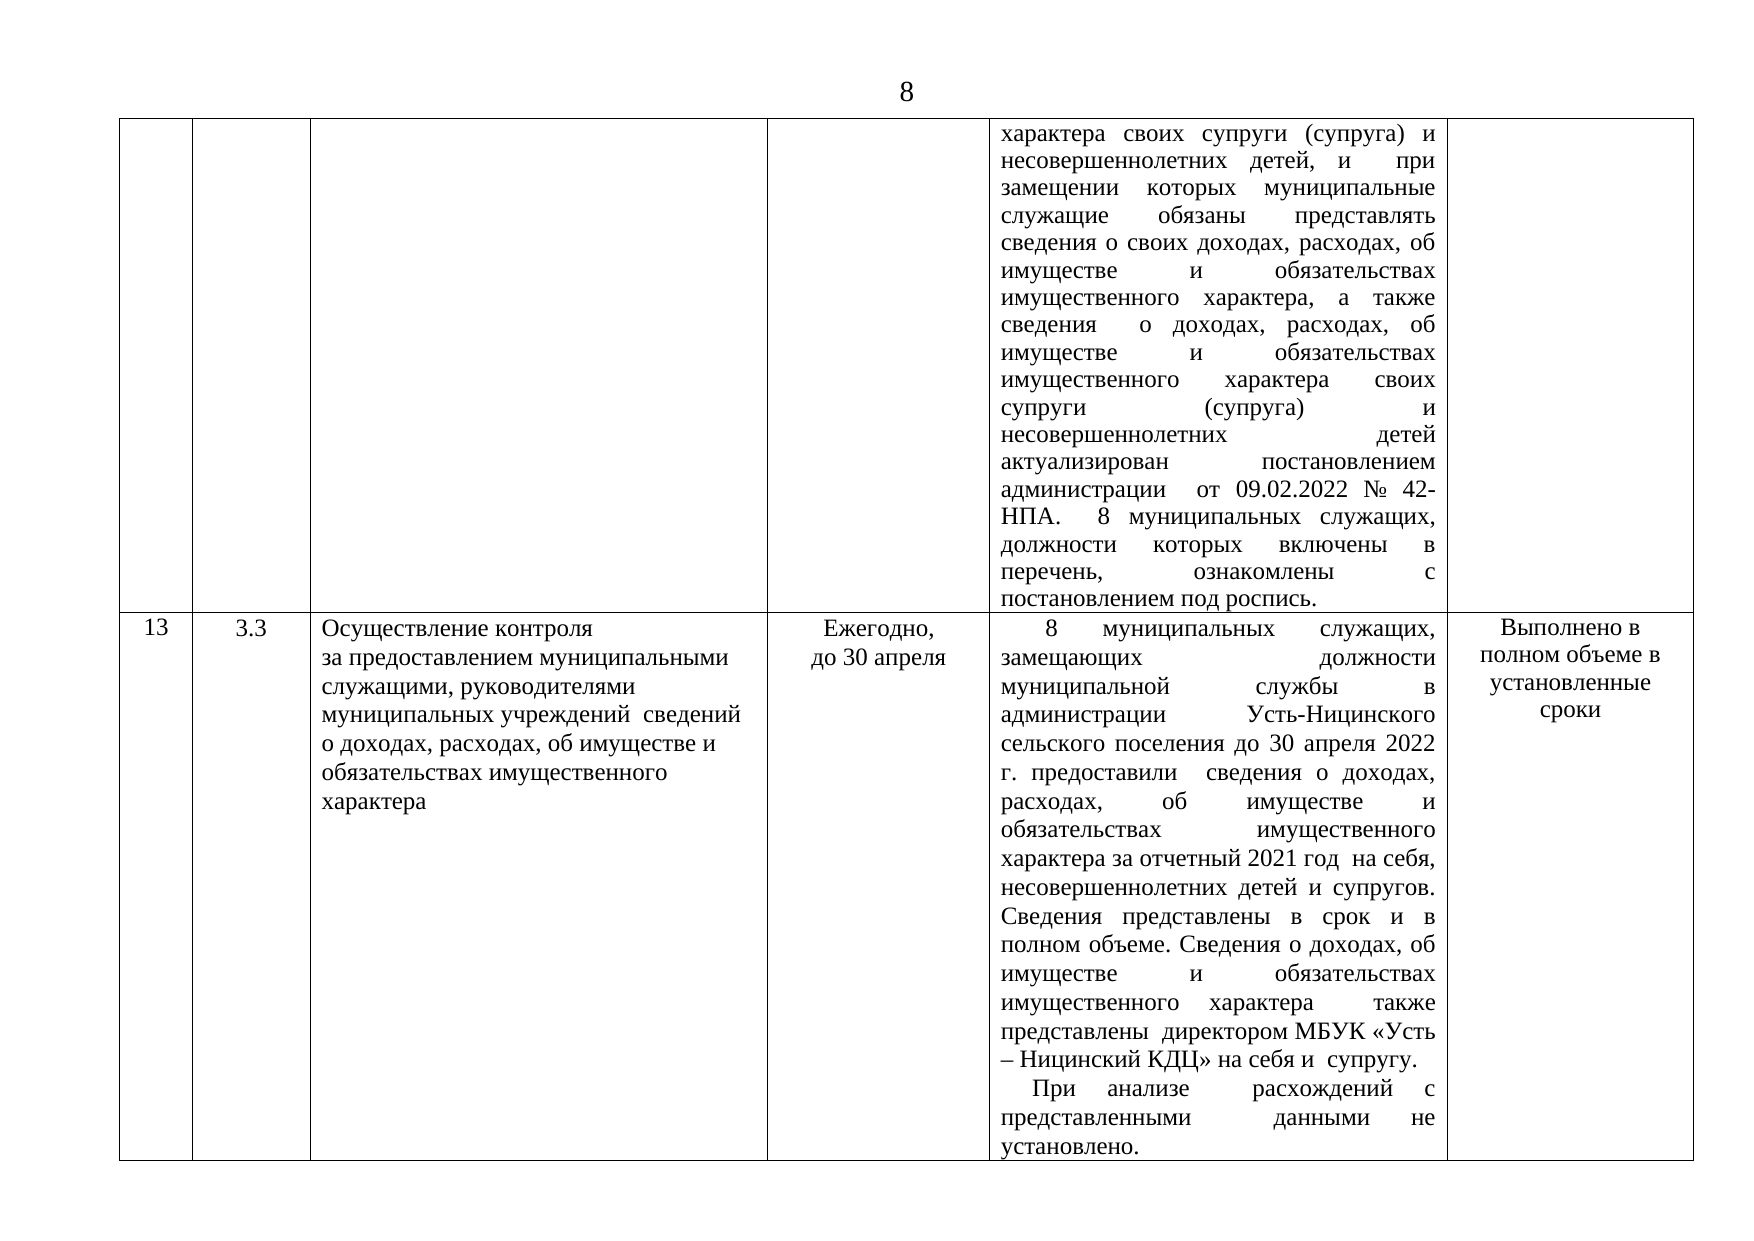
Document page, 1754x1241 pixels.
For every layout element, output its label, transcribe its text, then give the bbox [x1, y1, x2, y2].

table_cell характера своих супруги (супруга) и несовершеннолетних детей, и при замещении которых муниципальные служащие обязаны представлять сведения о своих доходах, расходах, об имуществе и обязательствах имущественного характера, а также сведения о доходах, расходах, об имуществе и обязательствах имущественного характера своих супруги (супруга) и несовершеннолетних детей актуализирован постановлением администрации от 09.02.2022 № 42-НПА. 8 муниципальных служащих, должности которых включены в перечень, ознакомлены с постановлением под роспись. [990, 119, 1447, 612]
table_cell Выполнено в полном объеме в установленные сроки [1448, 613, 1693, 1159]
table_cell Ежегодно, до 30 апреля [768, 613, 989, 1159]
table_cell [768, 119, 989, 612]
table_cell [120, 119, 192, 612]
table_cell 13 [120, 613, 192, 1159]
table_cell Осуществление контроля за предоставлением муниципальными служащими, руководителями муниципальных учреждений сведений о доходах, расходах, об имуществе и обязательствах имущественного характера [311, 613, 767, 1159]
table_cell 8 муниципальных служащих, замещающих должности муниципальной службы в администрации Усть-Ницинского сельского поселения до 30 апреля 2022 г. предоставили сведения о доходах, расходах, об имуществе и обязательствах имущественного характера за отчетный 2021 год на себя, несовершеннолетних детей и супругов. Сведения представлены в срок и в полном объеме. Сведения о доходах, об имуществе и обязательствах имущественного характера также представлены директором МБУК «Усть – Ницинский КДЦ» на себя и супругу. При анализе расхождений с представленными данными не установлено. [990, 613, 1447, 1159]
table_cell [193, 119, 310, 612]
table_cell [311, 119, 767, 612]
table_cell [1448, 119, 1693, 612]
table_cell 3.3 [193, 613, 310, 1159]
